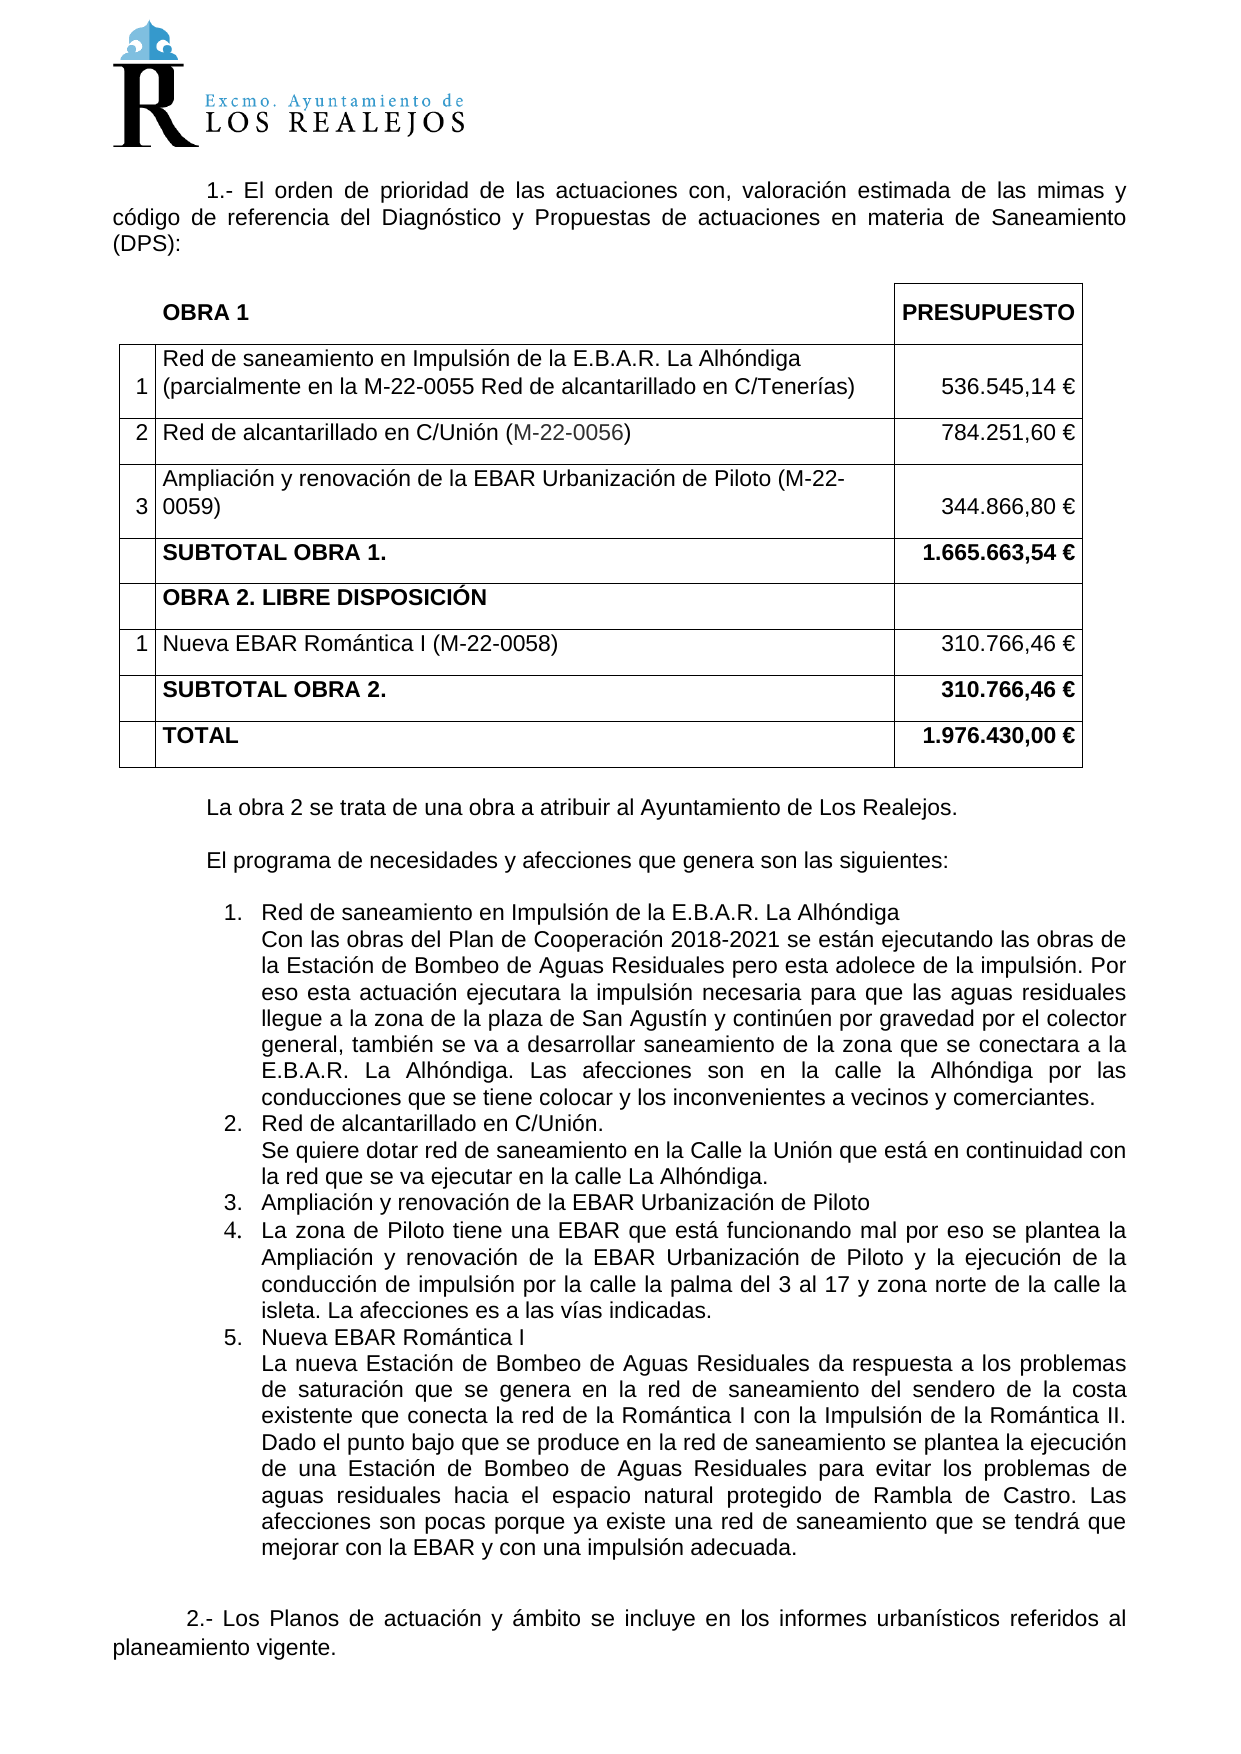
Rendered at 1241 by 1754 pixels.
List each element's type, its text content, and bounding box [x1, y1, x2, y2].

table_cell 3 [120, 465, 155, 537]
list La zona de Piloto tiene una EBAR que está funcionando mal por eso se plantea la Ampliación y renovación de la EBAR Urbanización de Piloto y la ejecución de la conducción de impulsión por la calle la palma del 3 al 17 y zona norte de la calle la isleta. La afecciones es a las vías indicadas. [224, 1216, 1128, 1323]
text La obra 2 se trata de una obra a atribuir al Ayuntamiento de Los Realejos. [112, 794, 1128, 820]
table_cell 2 [120, 419, 155, 463]
text El programa de necesidades y afecciones que genera son las siguientes: [112, 847, 1128, 873]
table_cell 1 [120, 630, 155, 675]
table_cell 784.251,60 € [895, 419, 1082, 463]
text Se quiere dotar red de saneamiento en la Calle la Unión que está en continuidad con la red que se va ejecutar en la calle La Alhóndiga. [261, 1137, 1128, 1189]
table_header OBRA 1 [155, 283, 894, 344]
table_cell SUBTOTAL OBRA 2. [156, 676, 894, 721]
table_cell [895, 584, 1082, 629]
table_cell TOTAL [156, 722, 894, 767]
table_cell 310.766,46 € [895, 676, 1082, 721]
table_header [120, 283, 155, 344]
table_cell Red de saneamiento en Impulsión de la E.B.A.R. La Alhóndiga (parcialmente en la M-22-0055 Red de alcantarillado en C/Tenerías) [156, 345, 894, 418]
table_cell 310.766,46 € [895, 630, 1082, 675]
list Ampliación y renovación de la EBAR Urbanización de Piloto [224, 1189, 1128, 1216]
table_cell [120, 722, 155, 767]
table_cell Ampliación y renovación de la EBAR Urbanización de Piloto (M-22-0059) [156, 465, 894, 537]
table_cell [120, 676, 155, 721]
table_cell 344.866,80 € [895, 465, 1082, 537]
list Red de saneamiento en Impulsión de la E.B.A.R. La Alhóndiga [224, 899, 1128, 926]
text Con las obras del Plan de Cooperación 2018-2021 se están ejecutando las obras de la Estación de Bombeo de Aguas Residuales pero esta adolece de la impulsión. Por eso esta actuación ejecutara la impulsión necesaria para que las aguas residuales llegue a la zona de la plaza de San Agustín y continúen por gravedad por el colector general, también se va a desarrollar saneamiento de la zona que se conectara a la E.B.A.R. La Alhóndiga. Las afecciones son en la calle la Alhóndiga por las conducciones que se tiene colocar y los inconvenientes a vecinos y comerciantes. [261, 926, 1128, 1110]
text La nueva Estación de Bombeo de Aguas Residuales da respuesta a los problemas de saturación que se genera en la red de saneamiento del sendero de la costa existente que conecta la red de la Romántica I con la Impulsión de la Romántica II. Dado el punto bajo que se produce en la red de saneamiento se plantea la ejecución de una Estación de Bombeo de Aguas Residuales para evitar los problemas de aguas residuales hacia el espacio natural protegido de Rambla de Castro. Las afecciones son pocas porque ya existe una red de saneamiento que se tendrá que mejorar con la EBAR y con una impulsión adecuada. [261, 1350, 1128, 1561]
list Red de alcantarillado en C/Unión. [224, 1110, 1128, 1137]
text 1.- El orden de prioridad de las actuaciones con, valoración estimada de las mimas y código de referencia del Diagnóstico y Propuestas de actuaciones en materia de Saneamiento (DPS): [112, 177, 1128, 256]
table_cell Nueva EBAR Romántica I (M-22-0058) [156, 630, 894, 675]
text 2.- Los Planos de actuación y ámbito se incluye en los informes urbanísticos referidos al planeamiento vigente. [112, 1605, 1128, 1660]
table_cell OBRA 2. LIBRE DISPOSICIÓN [156, 584, 894, 629]
table_cell SUBTOTAL OBRA 1. [156, 539, 894, 583]
list Nueva EBAR Romántica I [224, 1323, 1128, 1350]
table_cell 1 [120, 345, 155, 418]
table_cell 1.976.430,00 € [895, 722, 1082, 767]
table_header PRESUPUESTO [895, 284, 1082, 344]
table_cell Red de alcantarillado en C/Unión (M-22-0056) [156, 419, 894, 463]
table_cell 1.665.663,54 € [895, 539, 1082, 583]
table_cell [120, 539, 155, 583]
table_cell [120, 584, 155, 629]
table_cell 536.545,14 € [895, 345, 1082, 418]
